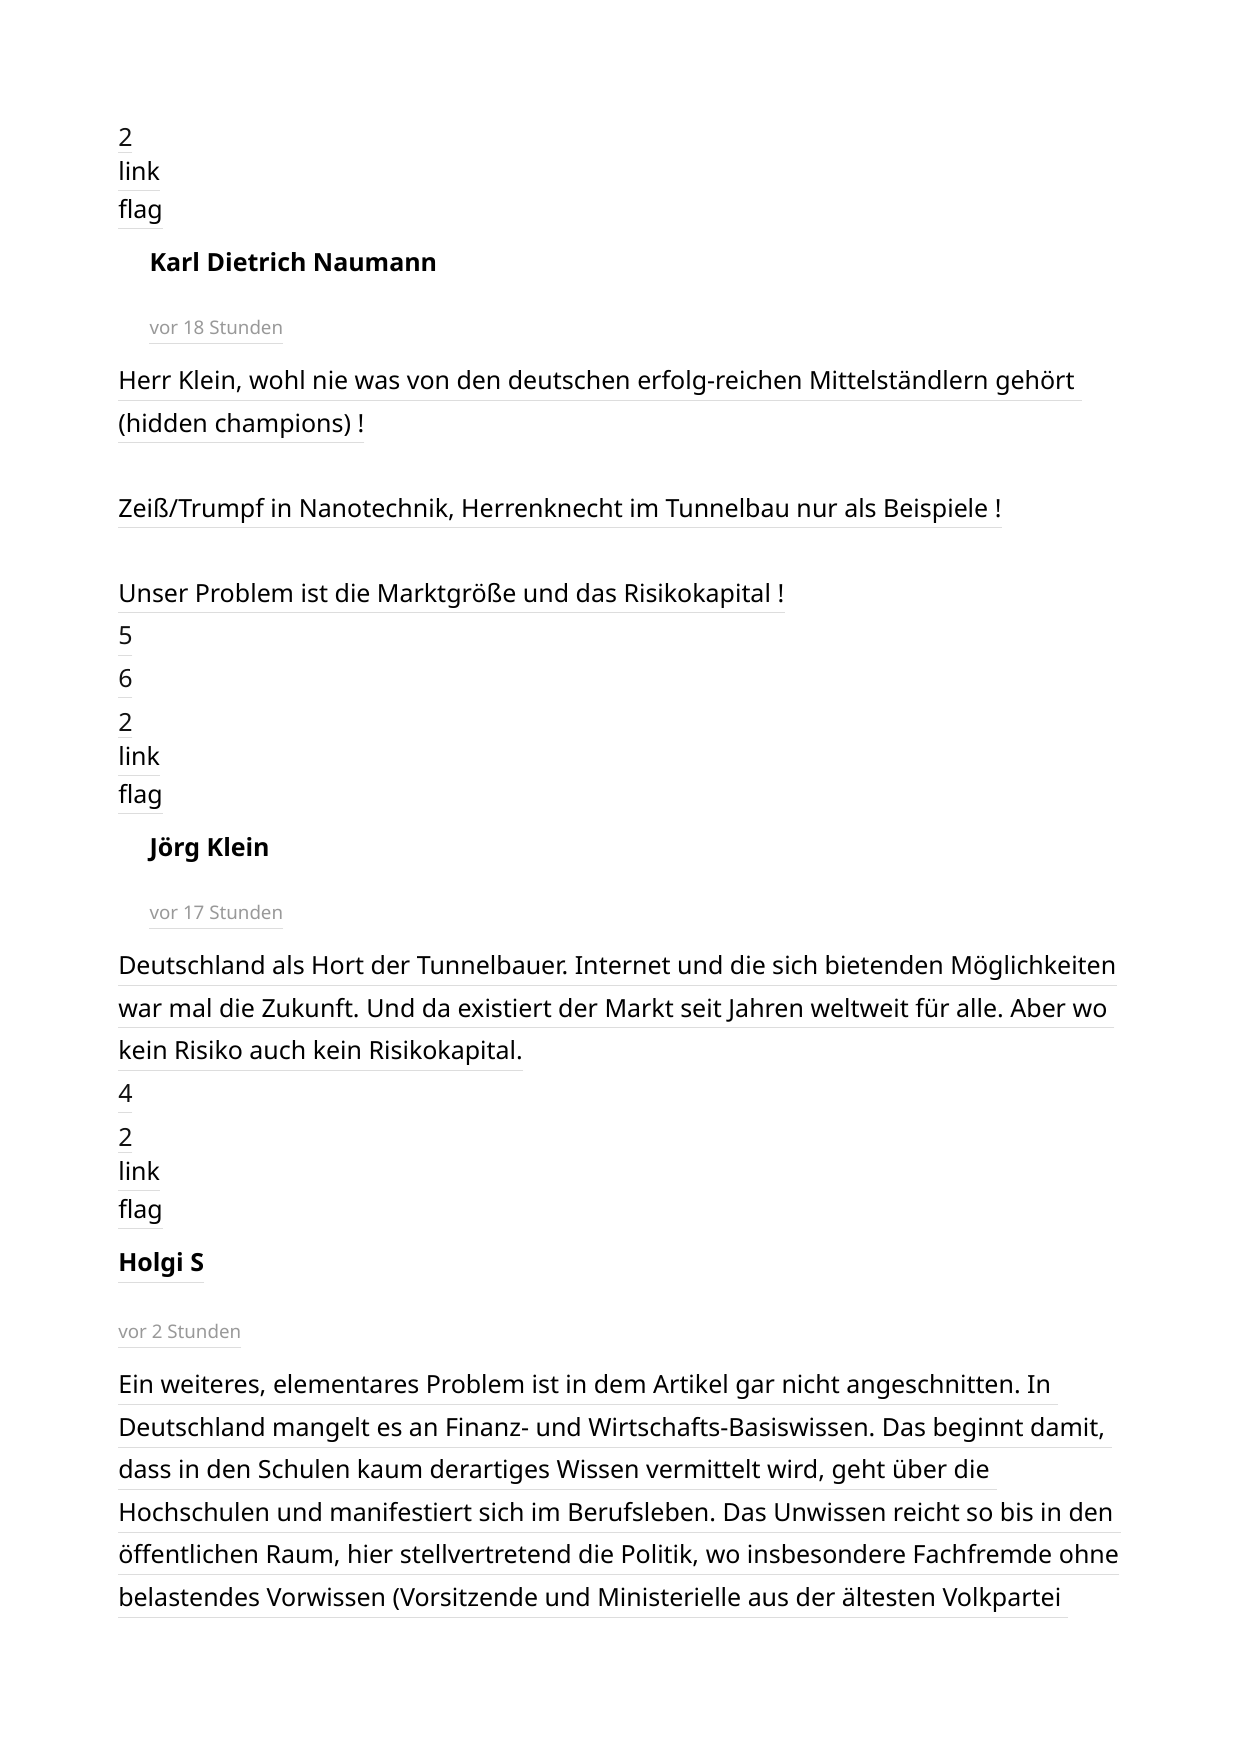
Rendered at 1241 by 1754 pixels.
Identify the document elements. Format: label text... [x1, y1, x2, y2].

text 2 [118, 118, 1122, 153]
text Jörg Klein [149, 830, 1122, 864]
text flag [118, 776, 1122, 814]
text 6 [118, 661, 1122, 698]
text 5 [118, 618, 1122, 656]
text 2 [118, 1118, 1122, 1153]
text Herr Klein, wohl nie was von den deutschen erfolg-reichen Mittelständlern gehört (hidden champions) ! Zeiß/Trumpf in Nanotechnik, Herrenknecht im Tunnelbau nur als Beispiele ! Unser Problem ist die Marktgröße und das Risikokapital ! [118, 363, 1122, 613]
text flag [118, 191, 1122, 229]
text 4 [118, 1075, 1122, 1113]
text Deutschland als Hort der Tunnelbauer. Internet und die sich bietenden Möglichkeiten war mal die Zukunft. Und da existiert der Markt seit Jahren weltweit für alle. Aber wo kein Risiko auch kein Risikokapital. [118, 948, 1122, 1071]
text vor 18 Stunden [149, 314, 1117, 344]
text flag [118, 1191, 1122, 1229]
text vor 2 Stunden [118, 1319, 1117, 1348]
text Karl Dietrich Naumann [149, 245, 1122, 279]
text link [118, 738, 1122, 776]
text link [118, 153, 1122, 191]
text Ein weiteres, elementares Problem ist in dem Artikel gar nicht angeschnitten. In Deutschland mangelt es an Finanz- und Wirtschafts-Basiswissen. Das beginnt damit, dass in den Schulen kaum derartiges Wissen vermittelt wird, geht über die Hochschulen und manifestiert sich im Berufsleben. Das Unwissen reicht so bis in den öffentlichen Raum, hier stellvertretend die Politik, wo insbesondere Fachfremde ohne belastendes Vorwissen (Vorsitzende und Ministerielle aus der ältesten Volkpartei [118, 1367, 1122, 1618]
text Holgi S [118, 1245, 1122, 1283]
text vor 17 Stunden [149, 899, 1117, 929]
text 2 [118, 703, 1122, 738]
text link [118, 1153, 1122, 1191]
